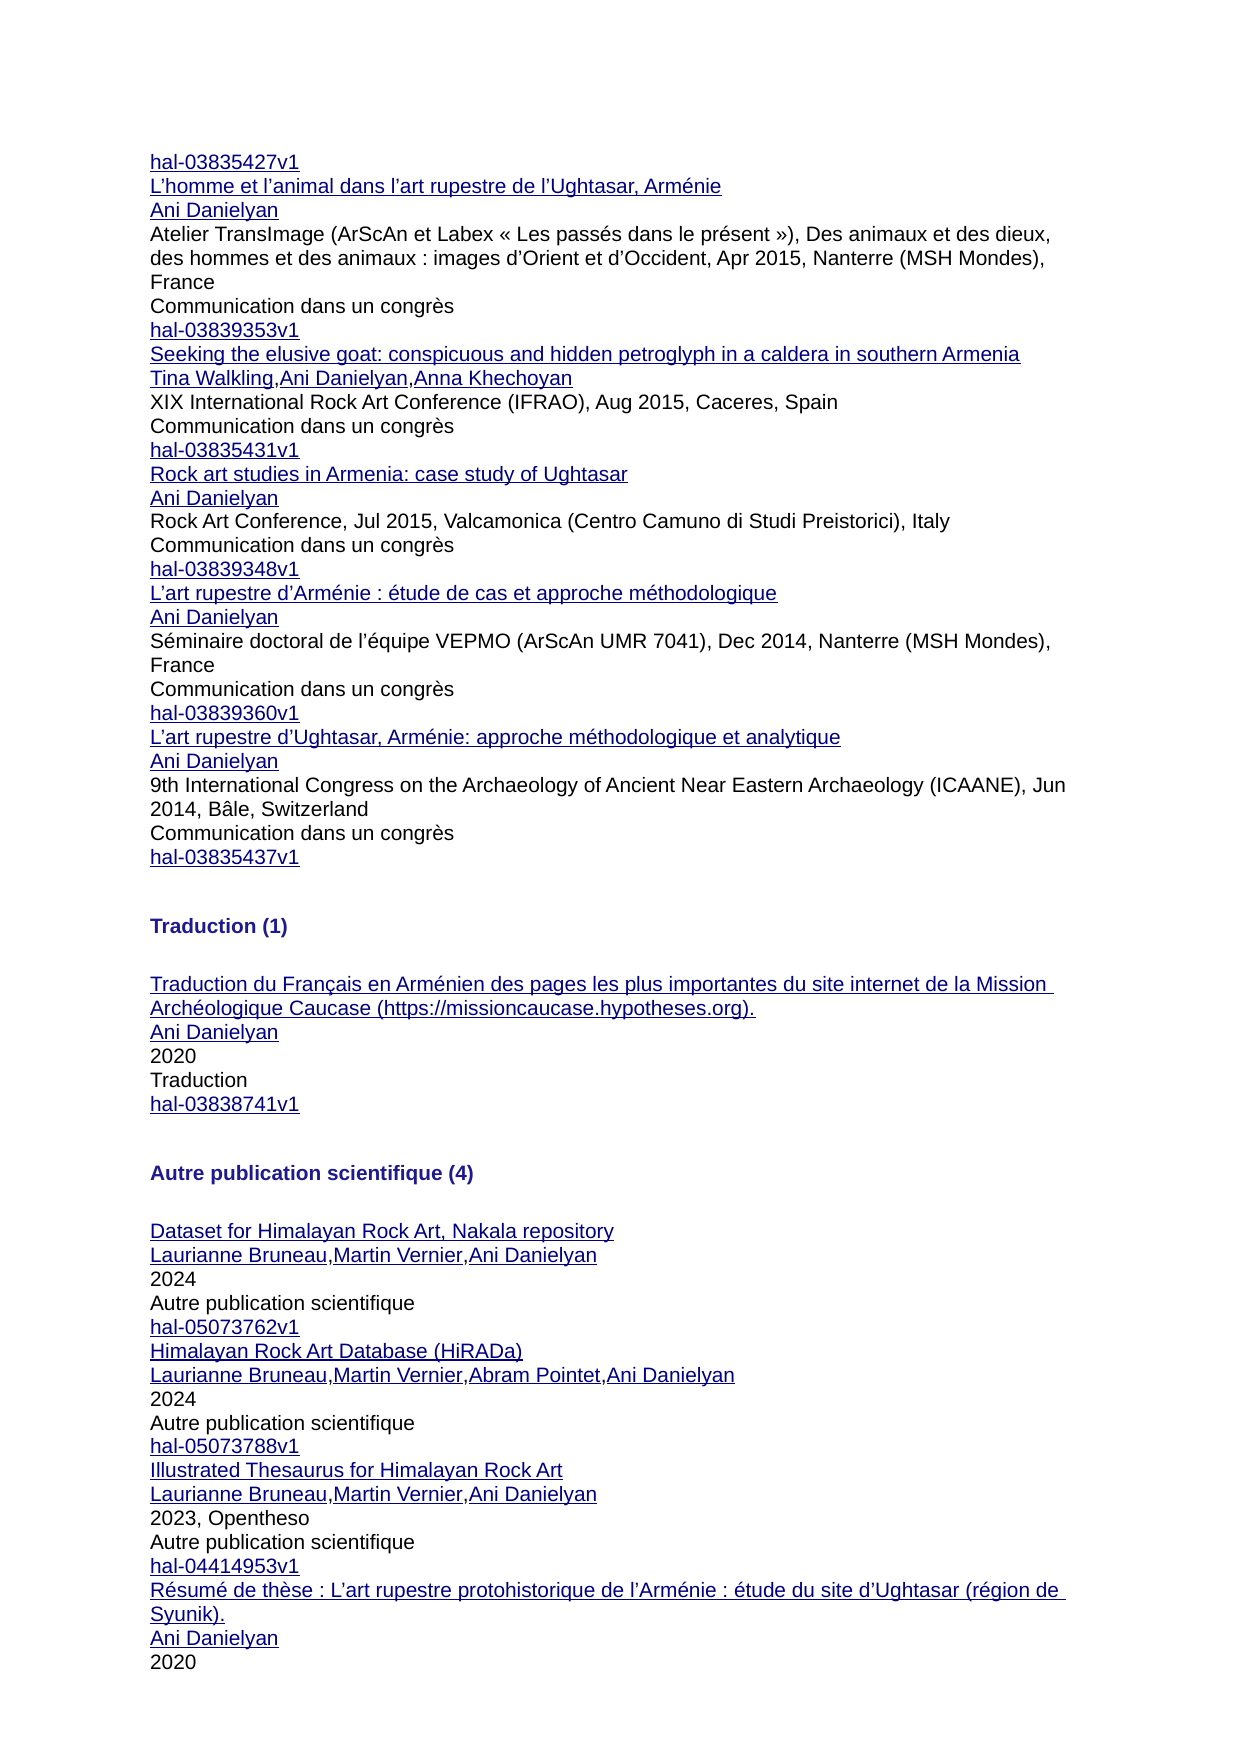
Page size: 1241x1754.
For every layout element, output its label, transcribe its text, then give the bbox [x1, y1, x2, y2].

table_cell Himalayan Rock Art Database (HiRADa) Laurianne Bruneau,Martin Vernier,Abram Pointet,Ani Danielyan 2024 Autre publication scientifique hal-05073788v1 [150, 1339, 1090, 1458]
subtitle Traduction (1) [150, 913, 1090, 937]
table_cell Rock art studies in Armenia: case study of Ughtasar Ani Danielyan Rock Art Conference, Jul 2015, Valcamonica (Centro Camuno di Studi Preistorici), Italy Communication dans un congrès hal-03839348v1 [150, 461, 1090, 581]
table_cell hal-03835427v1 [150, 150, 1090, 174]
table_cell L’art rupestre d’Arménie : étude de cas et approche méthodologique Ani Danielyan Séminaire doctoral de l’équipe VEPMO (ArScAn UMR 7041), Dec 2014, Nanterre (MSH Mondes), France Communication dans un congrès hal-03839360v1 [150, 581, 1090, 725]
subtitle Autre publication scientifique (4) [150, 1160, 1090, 1184]
table_header Traduction du Français en Arménien des pages les plus importantes du site internet de la Mission Archéologique Caucase (https://missioncaucase.hypotheses.org). Ani Danielyan 2020 Traduction hal-03838741v1 [150, 972, 1090, 1116]
table_header Dataset for Himalayan Rock Art, Nakala repository Laurianne Bruneau,Martin Vernier,Ani Danielyan 2024 Autre publication scientifique hal-05073762v1 [150, 1219, 1090, 1338]
table_cell L’homme et l’animal dans l’art rupestre de l’Ughtasar, Arménie Ani Danielyan Atelier TransImage (ArScAn et Labex « Les passés dans le présent »), Des animaux et des dieux, des hommes et des animaux : images d’Orient et d’Occident, Apr 2015, Nanterre (MSH Mondes), France Communication dans un congrès hal-03839353v1 [150, 174, 1090, 342]
table_cell Seeking the elusive goat: conspicuous and hidden petroglyph in a caldera in southern Armenia Tina Walkling,Ani Danielyan,Anna Khechoyan XIX International Rock Art Conference (IFRAO), Aug 2015, Caceres, Spain Communication dans un congrès hal-03835431v1 [150, 342, 1090, 461]
table_cell L’art rupestre d’Ughtasar, Arménie: approche méthodologique et analytique Ani Danielyan 9th International Congress on the Archaeology of Ancient Near Eastern Archaeology (ICAANE), Jun 2014, Bâle, Switzerland Communication dans un congrès hal-03835437v1 [150, 725, 1090, 869]
table_cell Résumé de thèse : L’art rupestre protohistorique de l’Arménie : étude du site d’Ughtasar (région de Syunik). Ani Danielyan 2020 [150, 1578, 1090, 1674]
table_cell Illustrated Thesaurus for Himalayan Rock Art Laurianne Bruneau,Martin Vernier,Ani Danielyan 2023, Opentheso Autre publication scientifique hal-04414953v1 [150, 1458, 1090, 1578]
